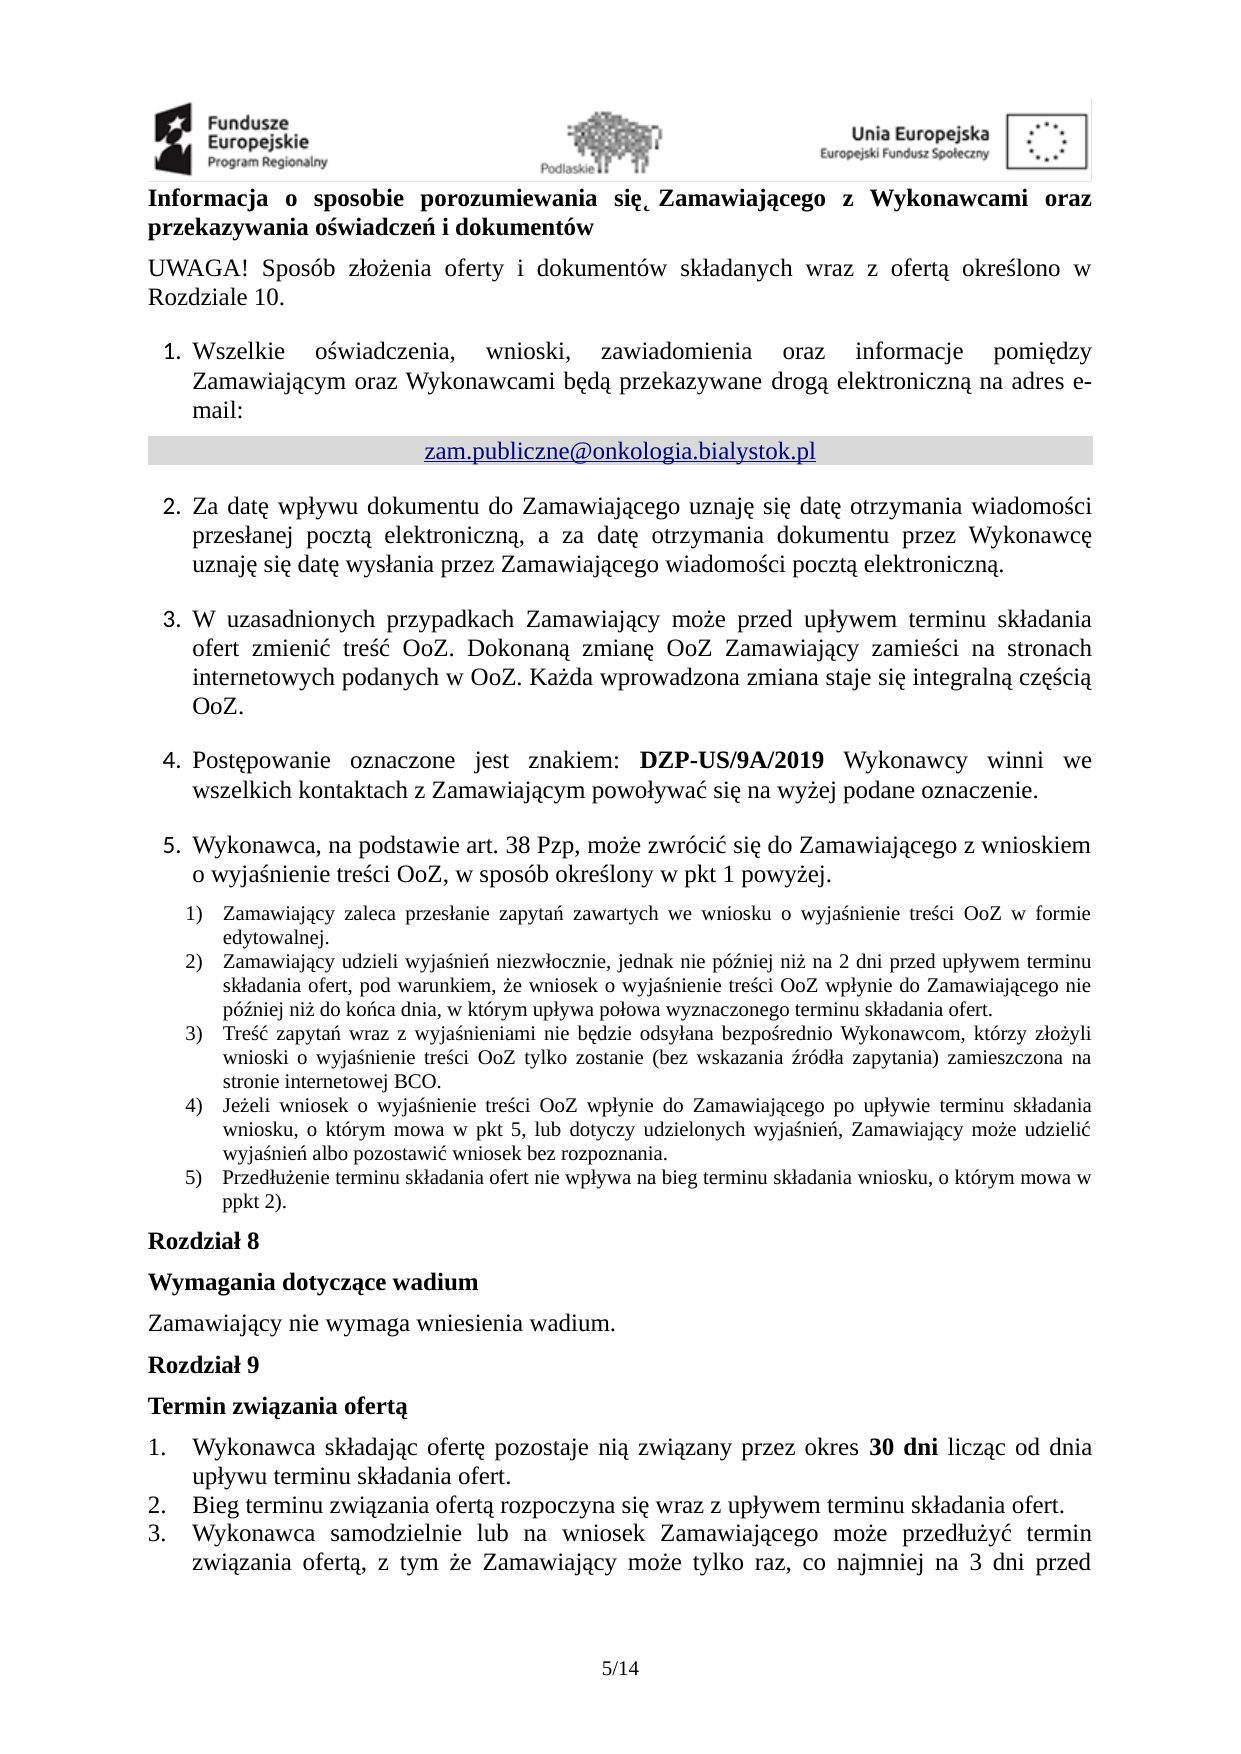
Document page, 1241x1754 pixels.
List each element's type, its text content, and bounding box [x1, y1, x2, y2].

list Wykonawca samodzielnie lub na wniosek Zamawiającego może przedłużyć termin związania ofertą, z tym że Zamawiający może tylko raz, co najmniej na 3 dni przed [148, 1518, 1093, 1576]
list Treść zapytań wraz z wyjaśnieniami nie będzie odsyłana bezpośrednio Wykonawcom, którzy złożyli wnioski o wyjaśnienie treści OoZ tylko zostanie (bez wskazania źródła zapytania) zamieszczona na stronie internetowej BCO. [185, 1021, 1093, 1093]
text Termin związania ofertą [148, 1391, 1093, 1420]
list Przedłużenie terminu składania ofert nie wpływa na bieg terminu składania wniosku, o którym mowa w ppkt 2). [185, 1165, 1093, 1213]
text Zamawiający nie wymaga wniesienia wadium. [148, 1308, 1093, 1337]
text Wymagania dotyczące wadium [148, 1267, 1093, 1296]
text zam.publiczne@onkologia.bialystok.pl [148, 436, 1093, 465]
list Za datę wpływu dokumentu do Zamawiającego uznaję się datę otrzymania wiadomości przesłanej pocztą elektroniczną, a za datę otrzymania dokumentu przez Wykonawcę uznaję się datę wysłania przez Zamawiającego wiadomości pocztą elektroniczną. [162, 490, 1093, 578]
list Wykonawca składając ofertę pozostaje nią związany przez okres 30 dni licząc od dnia upływu terminu składania ofert. [148, 1432, 1093, 1490]
list Bieg terminu związania ofertą rozpoczyna się wraz z upływem terminu składania ofert. [148, 1490, 1093, 1518]
list Zamawiający udzieli wyjaśnień niezwłocznie, jednak nie później niż na 2 dni przed upływem terminu składania ofert, pod warunkiem, że wniosek o wyjaśnienie treści OoZ wpłynie do Zamawiającego nie później niż do końca dnia, w którym upływa połowa wyznaczonego terminu składania ofert. [185, 949, 1093, 1021]
list Wszelkie oświadczenia, wnioski, zawiadomienia oraz informacje pomiędzy Zamawiającym oraz Wykonawcami będą przekazywane drogą elektroniczną na adres e-mail: [162, 336, 1093, 423]
text Rozdział 9 [148, 1350, 1093, 1378]
list Jeżeli wniosek o wyjaśnienie treści OoZ wpłynie do Zamawiającego po upływie terminu składania wniosku, o którym mowa w pkt 5, lub dotyczy udzielonych wyjaśnień, Zamawiający może udzielić wyjaśnień albo pozostawić wniosek bez rozpoznania. [185, 1093, 1093, 1165]
list Zamawiający zaleca przesłanie zapytań zawartych we wniosku o wyjaśnienie treści OoZ w formie edytowalnej. [185, 901, 1093, 949]
list W uzasadnionych przypadkach Zamawiający może przed upływem terminu składania ofert zmienić treść OoZ. Dokonaną zmianę OoZ Zamawiający zamieści na stronach internetowych podanych w OoZ. Każda wprowadzona zmiana staje się integralną częścią OoZ. [162, 603, 1093, 719]
list Wykonawca, na podstawie art. 38 Pzp, może zwrócić się do Zamawiającego z wnioskiem o wyjaśnienie treści OoZ, w sposób określony w pkt 1 powyżej. [162, 829, 1093, 888]
list Postępowanie oznaczone jest znakiem: DZP-US/9A/2019 Wykonawcy winni we wszelkich kontaktach z Zamawiającym powoływać się na wyżej podane oznaczenie. [162, 744, 1093, 804]
text Rozdział 8 [148, 1226, 1093, 1255]
text Informacja o sposobie porozumiewania się̨ Zamawiającego z Wykonawcami oraz przekazywania oświadczeń i dokumentów [148, 183, 1093, 241]
text UWAGA! Sposób złożenia oferty i dokumentów składanych wraz z ofertą określono w Rozdziale 10. [148, 253, 1093, 311]
